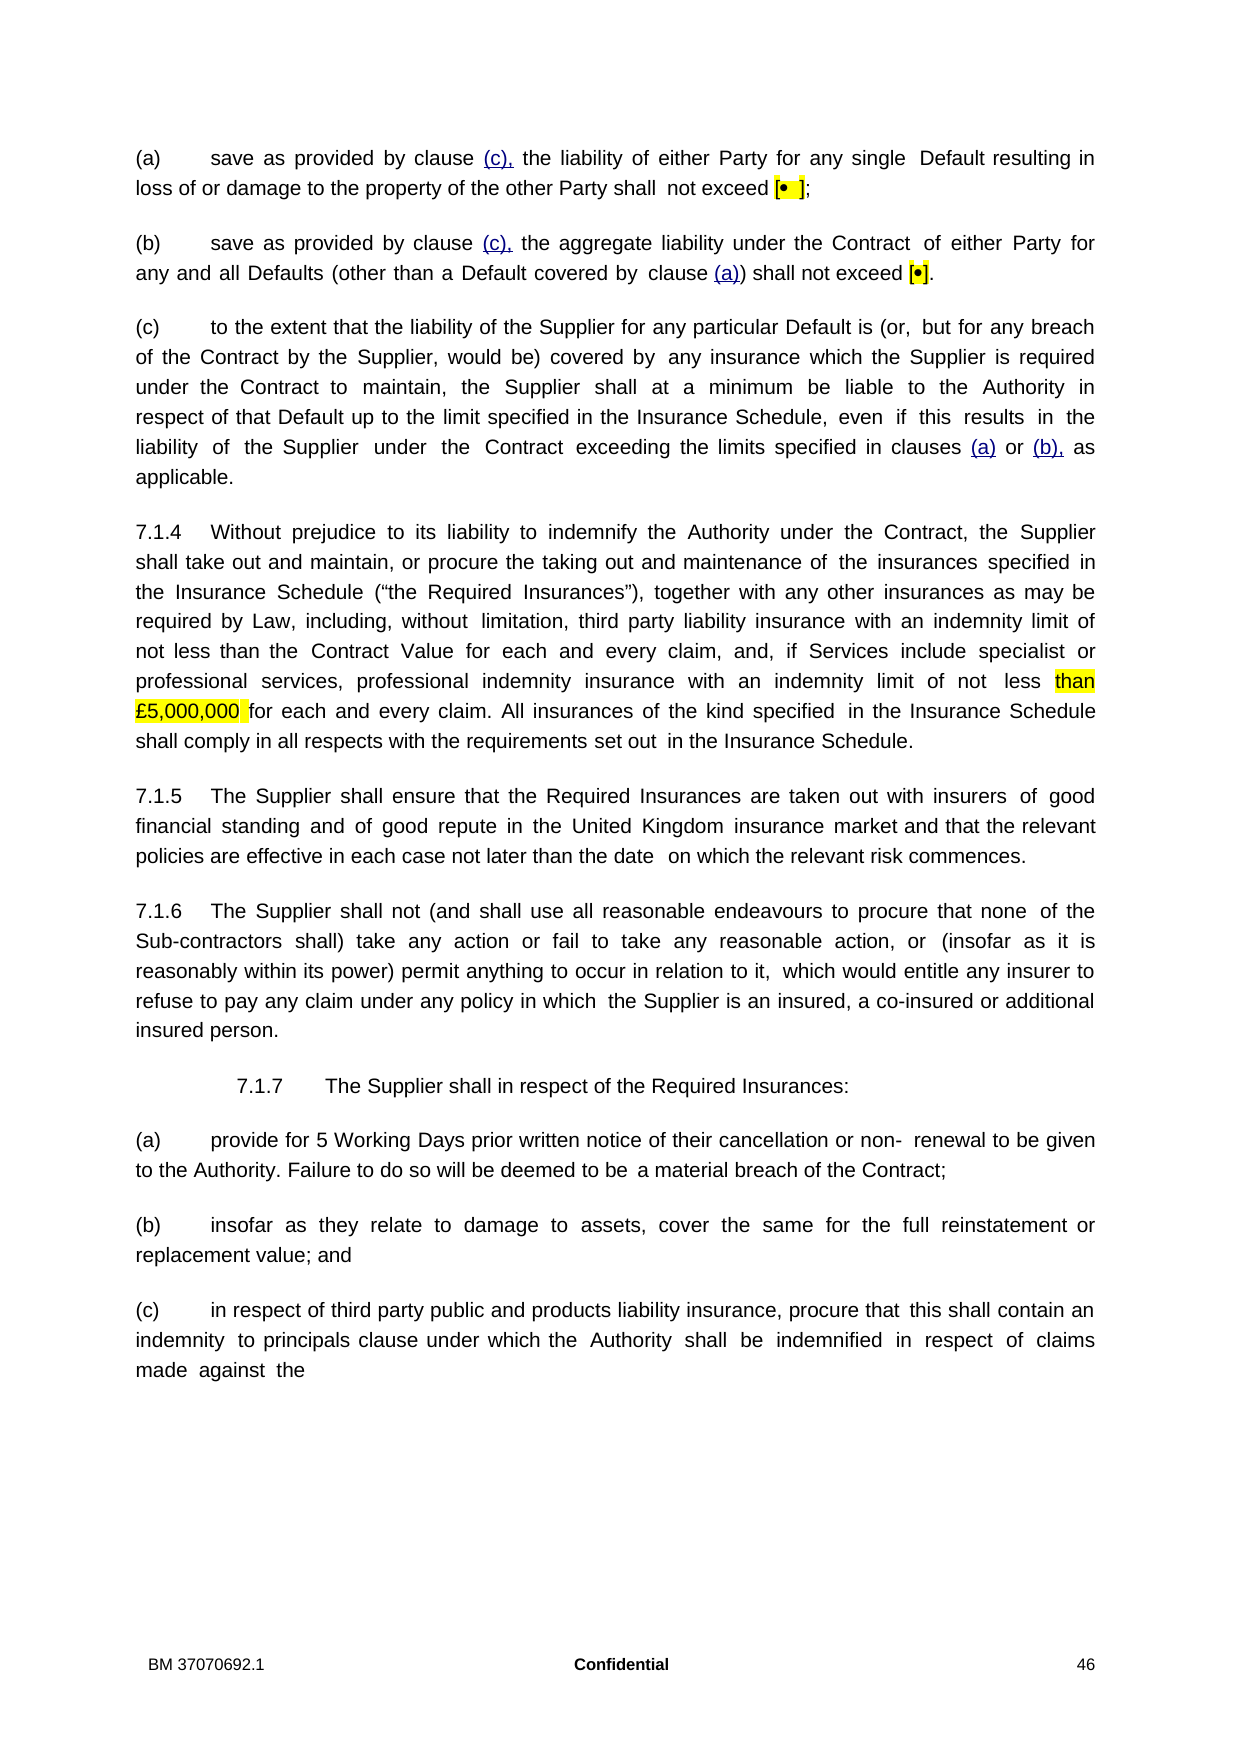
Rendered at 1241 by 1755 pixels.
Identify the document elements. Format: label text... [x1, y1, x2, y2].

list in respect of third party public and products liability insurance, procure that this shall contain an indemnity to principals clause under which the Authority shall be indemnified in respect of claims made against the [135, 1298, 1095, 1382]
list The Supplier shall ensure that the Required Insurances are taken out with insurers of good financial standing and of good repute in the United Kingdom insurance market and that the relevant policies are effective in each case not later than the date on which the relevant risk commences. [135, 784, 1096, 868]
list Without prejudice to its liability to indemnify the Authority under the Contract, the Supplier shall take out and maintain, or procure the taking out and maintenance of the insurances specified in the Insurance Schedule (“the Required Insurances”), together with any other insurances as may be required by Law, including, without limitation, third party liability insurance with an indemnity limit of not less than the Contract Value for each and every claim, and, if Services include specialist or professional services, professional indemnity insurance with an indemnity limit of not less than £5,000,000 for each and every claim. All insurances of the kind specified in the Insurance Schedule shall comply in all respects with the requirements set out in the Insurance Schedule. [135, 520, 1096, 753]
list insofar as they relate to damage to assets, cover the same for the full reinstatement or replacement value; and [135, 1213, 1095, 1267]
list provide for 5 Working Days prior written notice of their cancellation or non- renewal to be given to the Authority. Failure to do so will be deemed to be a material breach of the Contract; [135, 1128, 1096, 1182]
list to the extent that the liability of the Supplier for any particular Default is (or, but for any breach of the Contract by the Supplier, would be) covered by any insurance which the Supplier is required under the Contract to maintain, the Supplier shall at a minimum be liable to the Authority in respect of that Default up to the limit specified in the Insurance Schedule, even if this results in the liability of the Supplier under the Contract exceeding the limits specified in clauses (a) or (b), as applicable. [135, 315, 1096, 488]
list The Supplier shall in respect of the Required Insurances: [236, 1073, 1107, 1097]
list save as provided by clause (c), the aggregate liability under the Contract of either Party for any and all Defaults (other than a Default covered by clause (a)) shall not exceed []. [135, 230, 1095, 284]
list The Supplier shall not (and shall use all reasonable endeavours to procure that none of the Sub-contractors shall) take any action or fail to take any reasonable action, or (insofar as it is reasonably within its power) permit anything to occur in relation to it, which would entitle any insurer to refuse to pay any claim under any policy in which the Supplier is an insured, a co-insured or additional insured person. [135, 899, 1095, 1042]
list save as provided by clause (c), the liability of either Party for any single Default resulting in loss of or damage to the property of the other Party shall not exceed []; [135, 146, 1095, 199]
